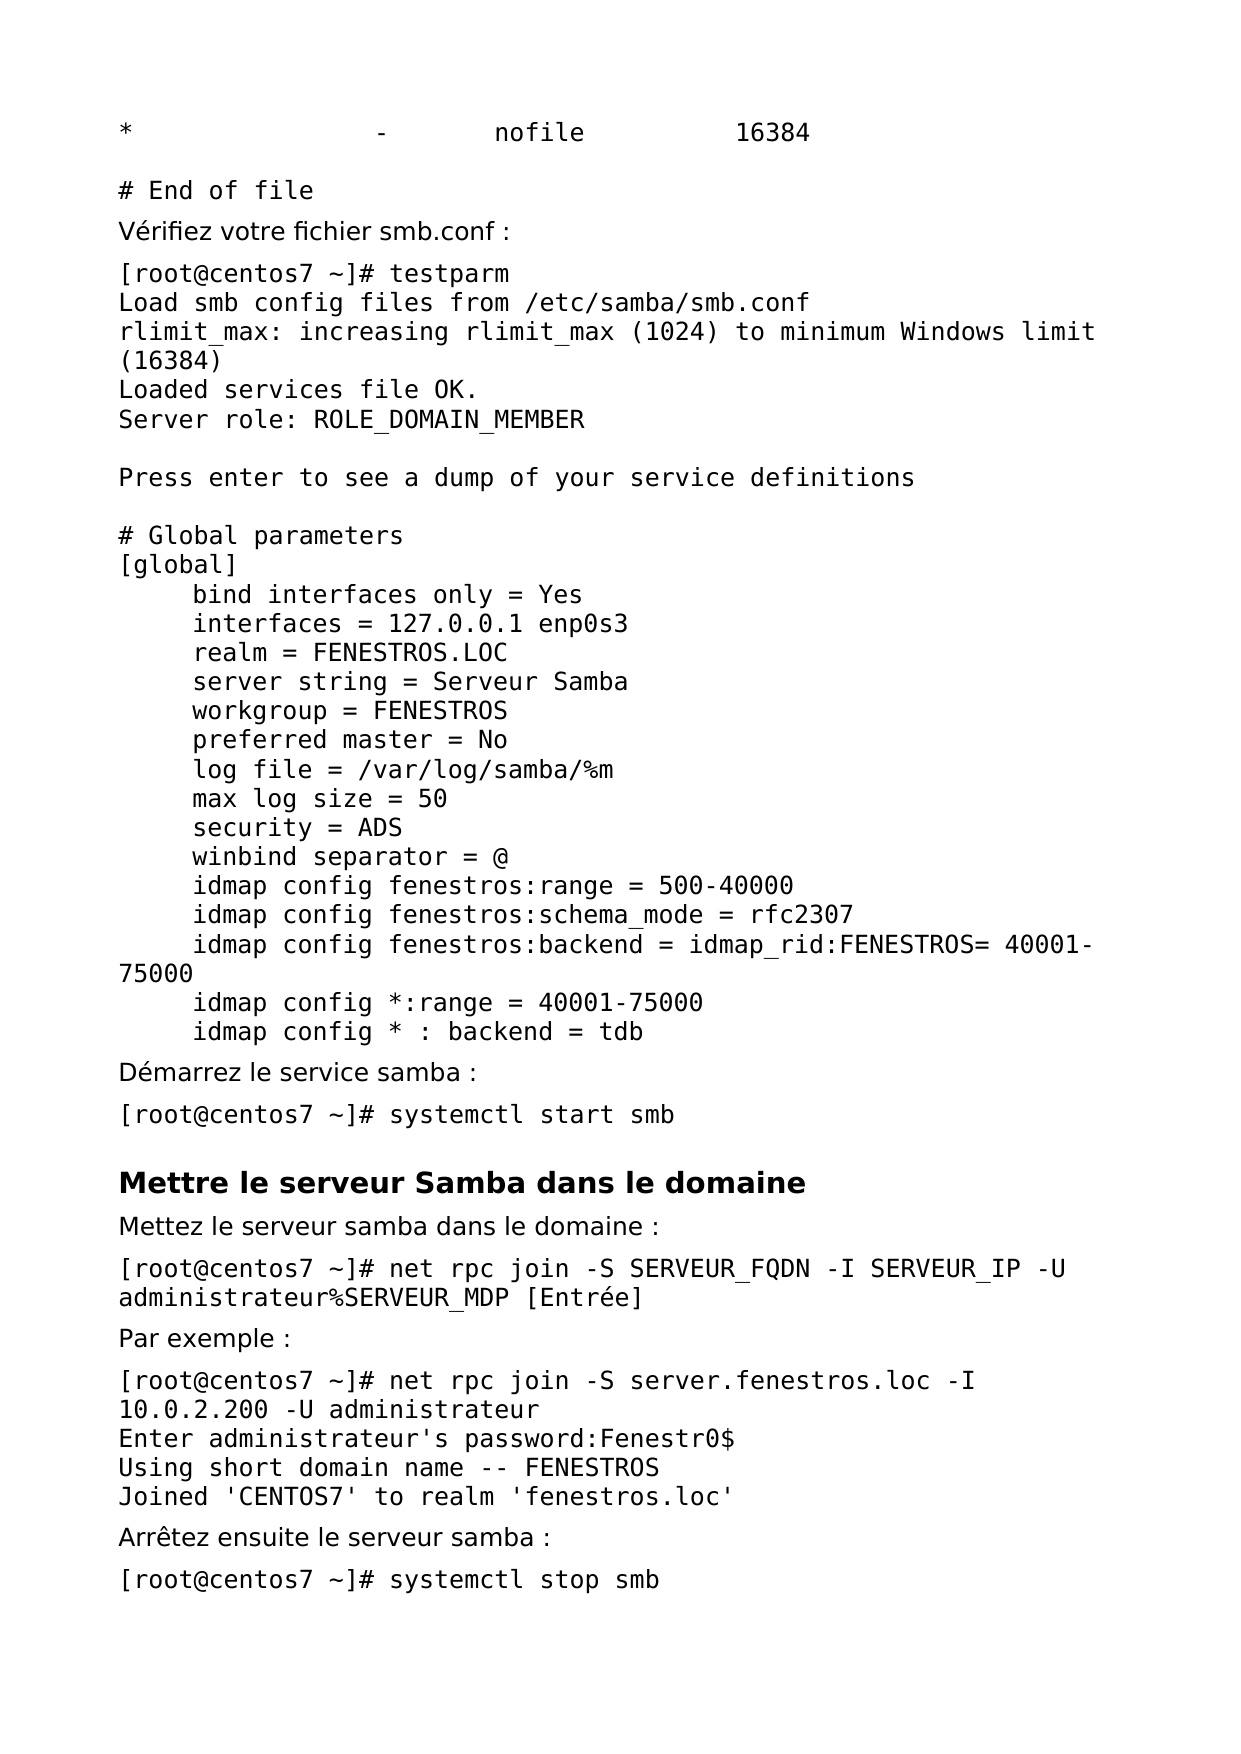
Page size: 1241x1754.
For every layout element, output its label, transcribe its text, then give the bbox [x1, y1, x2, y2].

text Vérifiez votre fichier smb.conf : [118, 217, 1122, 247]
text * - nofile 16384 # End of file [118, 118, 1122, 206]
subtitle Mettre le serveur Samba dans le domaine [118, 1166, 1122, 1200]
text Démarrez le service samba : [118, 1058, 1122, 1087]
text [root@centos7 ~]# testparm Load smb config files from /etc/samba/smb.conf rlimit_max: increasing rlimit_max (1024) to minimum Windows limit (16384) Loaded services file OK. Server role: ROLE_DOMAIN_MEMBER Press enter to see a dump of your service definitions # Global parameters [global] bind interfaces only = Yes interfaces = 127.0.0.1 enp0s3 realm = FENESTROS.LOC server string = Serveur Samba workgroup = FENESTROS preferred master = No log file = /var/log/samba/%m max log size = 50 security = ADS winbind separator = @ idmap config fenestros:range = 500-40000 idmap config fenestros:schema_mode = rfc2307 idmap config fenestros:backend = idmap_rid:FENESTROS= 40001-75000 idmap config *:range = 40001-75000 idmap config * : backend = tdb [118, 259, 1122, 1047]
text Par exemple : [118, 1324, 1122, 1353]
text [root@centos7 ~]# net rpc join -S SERVEUR_FQDN -I SERVEUR_IP -U administrateur%SERVEUR_MDP [Entrée] [118, 1254, 1122, 1312]
text [root@centos7 ~]# net rpc join -S server.fenestros.loc -I 10.0.2.200 -U administrateur Enter administrateur's password:Fenestr0$ Using short domain name -- FENESTROS Joined 'CENTOS7' to realm 'fenestros.loc' [118, 1366, 1122, 1512]
text [root@centos7 ~]# systemctl stop smb [118, 1565, 1122, 1594]
text Arrêtez ensuite le serveur samba : [118, 1523, 1122, 1553]
text Mettez le serveur samba dans le domaine : [118, 1212, 1122, 1242]
text [root@centos7 ~]# systemctl start smb [118, 1100, 1122, 1129]
